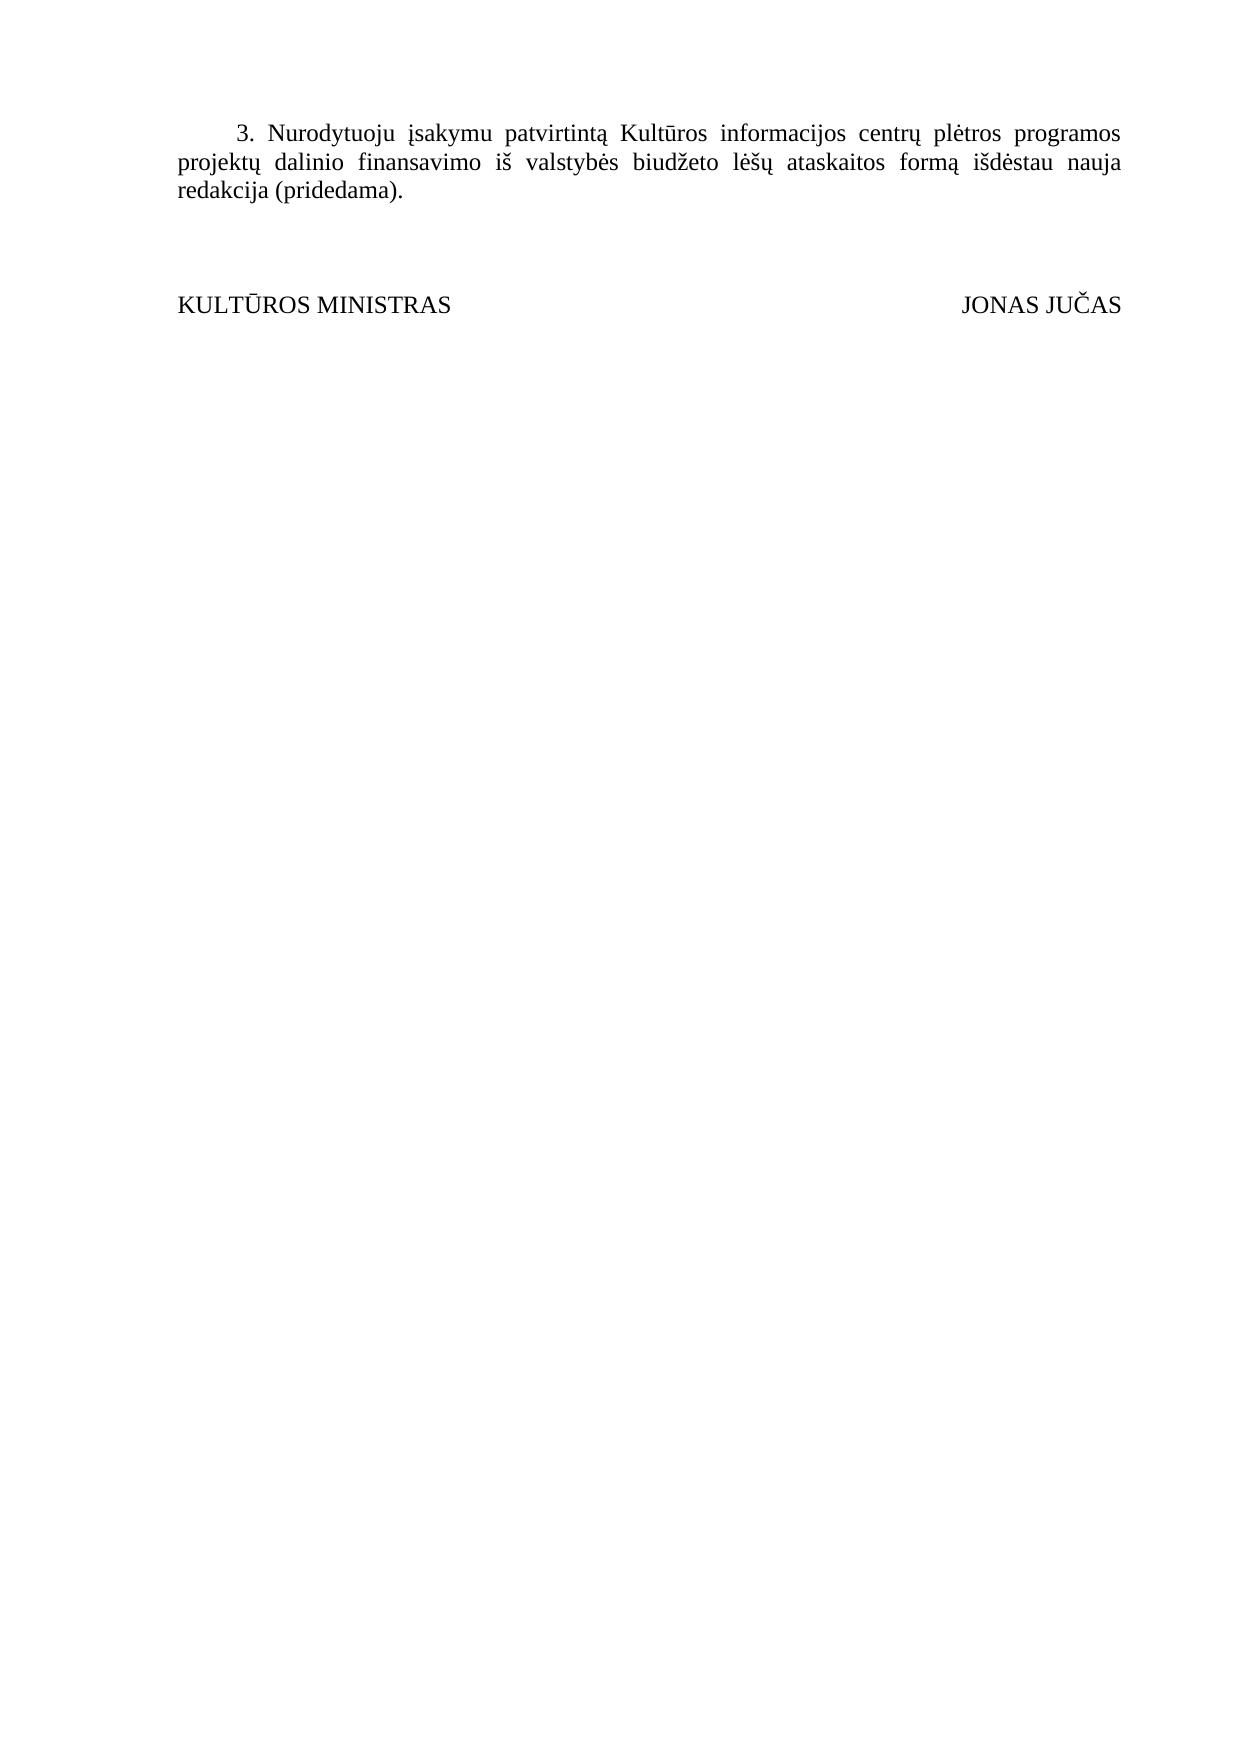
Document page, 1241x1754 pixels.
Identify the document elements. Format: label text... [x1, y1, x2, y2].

text Kultūros ministras Jonas Jučas [177, 291, 1122, 319]
text 3. Nurodytuoju įsakymu patvirtintą Kultūros informacijos centrų plėtros programos projektų dalinio finansavimo iš valstybės biudžeto lėšų ataskaitos formą išdėstau nauja redakcija (pridedama). [177, 118, 1122, 204]
